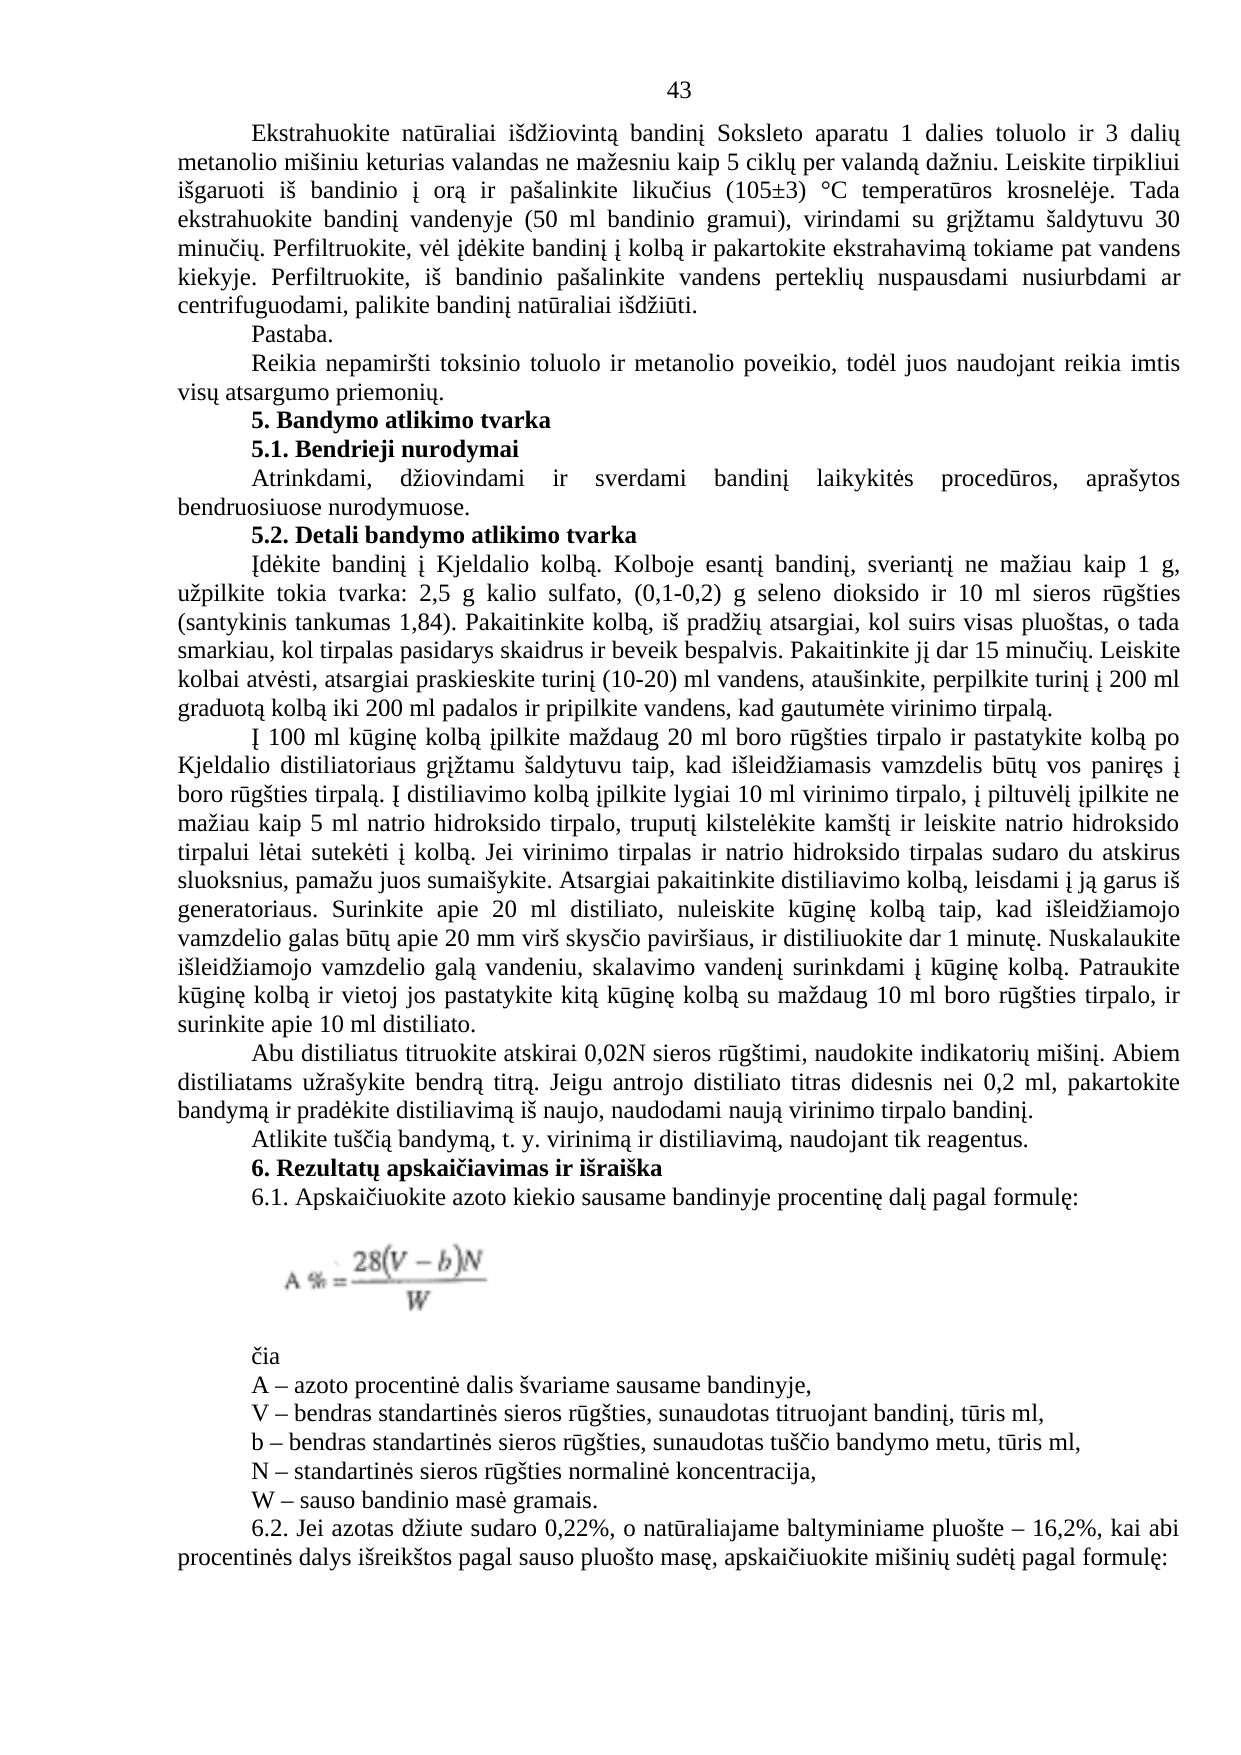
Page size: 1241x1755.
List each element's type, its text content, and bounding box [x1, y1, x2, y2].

text Reikia nepamiršti toksinio toluolo ir metanolio poveikio, todėl juos naudojant reikia imtis visų atsargumo priemonių. [177, 348, 1181, 406]
text Ekstrahuokite natūraliai išdžiovintą bandinį Soksleto aparatu 1 dalies toluolo ir 3 dalių metanolio mišiniu keturias valandas ne mažesniu kaip 5 ciklų per valandą dažniu. Leiskite tirpikliui išgaruoti iš bandinio į orą ir pašalinkite likučius (105±3) °C temperatūros krosnelėje. Tada ekstrahuokite bandinį vandenyje (50 ml bandinio gramui), virindami su grįžtamu šaldytuvu 30 minučių. Perfiltruokite, vėl įdėkite bandinį į kolbą ir pakartokite ekstrahavimą tokiame pat vandens kiekyje. Perfiltruokite, iš bandinio pašalinkite vandens perteklių nuspausdami nusiurbdami ar centrifuguodami, palikite bandinį natūraliai išdžiūti. [177, 118, 1181, 319]
text Atrinkdami, džiovindami ir sverdami bandinį laikykitės procedūros, aprašytos bendruosiuose nurodymuose. [177, 463, 1181, 521]
text Pastaba. [177, 319, 1181, 348]
text 6.2. Jei azotas džiute sudaro 0,22%, o natūraliajame baltyminiame pluošte – 16,2%, kai abi procentinės dalys išreikštos pagal sauso pluošto masę, apskaičiuokite mišinių sudėtį pagal formulę: [177, 1513, 1181, 1571]
text Atlikite tuščią bandymą, t. y. virinimą ir distiliavimą, naudojant tik reagentus. [177, 1124, 1181, 1153]
text W – sauso bandinio masė gramais. [177, 1485, 1181, 1513]
text Į 100 ml kūginę kolbą įpilkite maždaug 20 ml boro rūgšties tirpalo ir pastatykite kolbą po Kjeldalio distiliatoriaus grįžtamu šaldytuvu taip, kad išleidžiamasis vamzdelis būtų vos paniręs į boro rūgšties tirpalą. Į distiliavimo kolbą įpilkite lygiai 10 ml virinimo tirpalo, į piltuvėlį įpilkite ne mažiau kaip 5 ml natrio hidroksido tirpalo, truputį kilstelėkite kamštį ir leiskite natrio hidroksido tirpalui lėtai sutekėti į kolbą. Jei virinimo tirpalas ir natrio hidroksido tirpalas sudaro du atskirus sluoksnius, pamažu juos sumaišykite. Atsargiai pakaitinkite distiliavimo kolbą, leisdami į ją garus iš generatoriaus. Surinkite apie 20 ml distiliato, nuleiskite kūginę kolbą taip, kad išleidžiamojo vamzdelio galas būtų apie 20 mm virš skysčio paviršiaus, ir distiliuokite dar 1 minutę. Nuskalaukite išleidžiamojo vamzdelio galą vandeniu, skalavimo vandenį surinkdami į kūginę kolbą. Patraukite kūginę kolbą ir vietoj jos pastatykite kitą kūginę kolbą su maždaug 10 ml boro rūgšties tirpalo, ir surinkite apie 10 ml distiliato. [177, 722, 1181, 1038]
text Abu distiliatus titruokite atskirai 0,02N sieros rūgštimi, naudokite indikatorių mišinį. Abiem distiliatams užrašykite bendrą titrą. Jeigu antrojo distiliato titras didesnis nei 0,2 ml, pakartokite bandymą ir pradėkite distiliavimą iš naujo, naudodami naują virinimo tirpalo bandinį. [177, 1038, 1181, 1124]
text A – azoto procentinė dalis švariame sausame bandinyje, [177, 1370, 1181, 1398]
text V – bendras standartinės sieros rūgšties, sunaudotas titruojant bandinį, tūris ml, [177, 1398, 1181, 1427]
text b – bendras standartinės sieros rūgšties, sunaudotas tuščio bandymo metu, tūris ml, [177, 1427, 1181, 1456]
text 5.2. Detali bandymo atlikimo tvarka [177, 521, 1181, 549]
text N – standartinės sieros rūgšties normalinė koncentracija, [177, 1456, 1181, 1485]
text 6.1. Apskaičiuokite azoto kiekio sausame bandinyje procentinę dalį pagal formulę: [177, 1182, 1181, 1211]
text čia [177, 1341, 1181, 1370]
text 5.1. Bendrieji nurodymai [177, 434, 1181, 463]
text Įdėkite bandinį į Kjeldalio kolbą. Kolboje esantį bandinį, sveriantį ne mažiau kaip 1 g, užpilkite tokia tvarka: 2,5 g kalio sulfato, (0,1-0,2) g seleno dioksido ir 10 ml sieros rūgšties (santykinis tankumas 1,84). Pakaitinkite kolbą, iš pradžių atsargiai, kol suirs visas pluoštas, o tada smarkiau, kol tirpalas pasidarys skaidrus ir beveik bespalvis. Pakaitinkite jį dar 15 minučių. Leiskite kolbai atvėsti, atsargiai praskieskite turinį (10-20) ml vandens, ataušinkite, perpilkite turinį į 200 ml graduotą kolbą iki 200 ml padalos ir pripilkite vandens, kad gautumėte virinimo tirpalą. [177, 549, 1181, 722]
text 5. Bandymo atlikimo tvarka [177, 406, 1181, 434]
text 6. Rezultatų apskaičiavimas ir išraiška [177, 1153, 1181, 1182]
